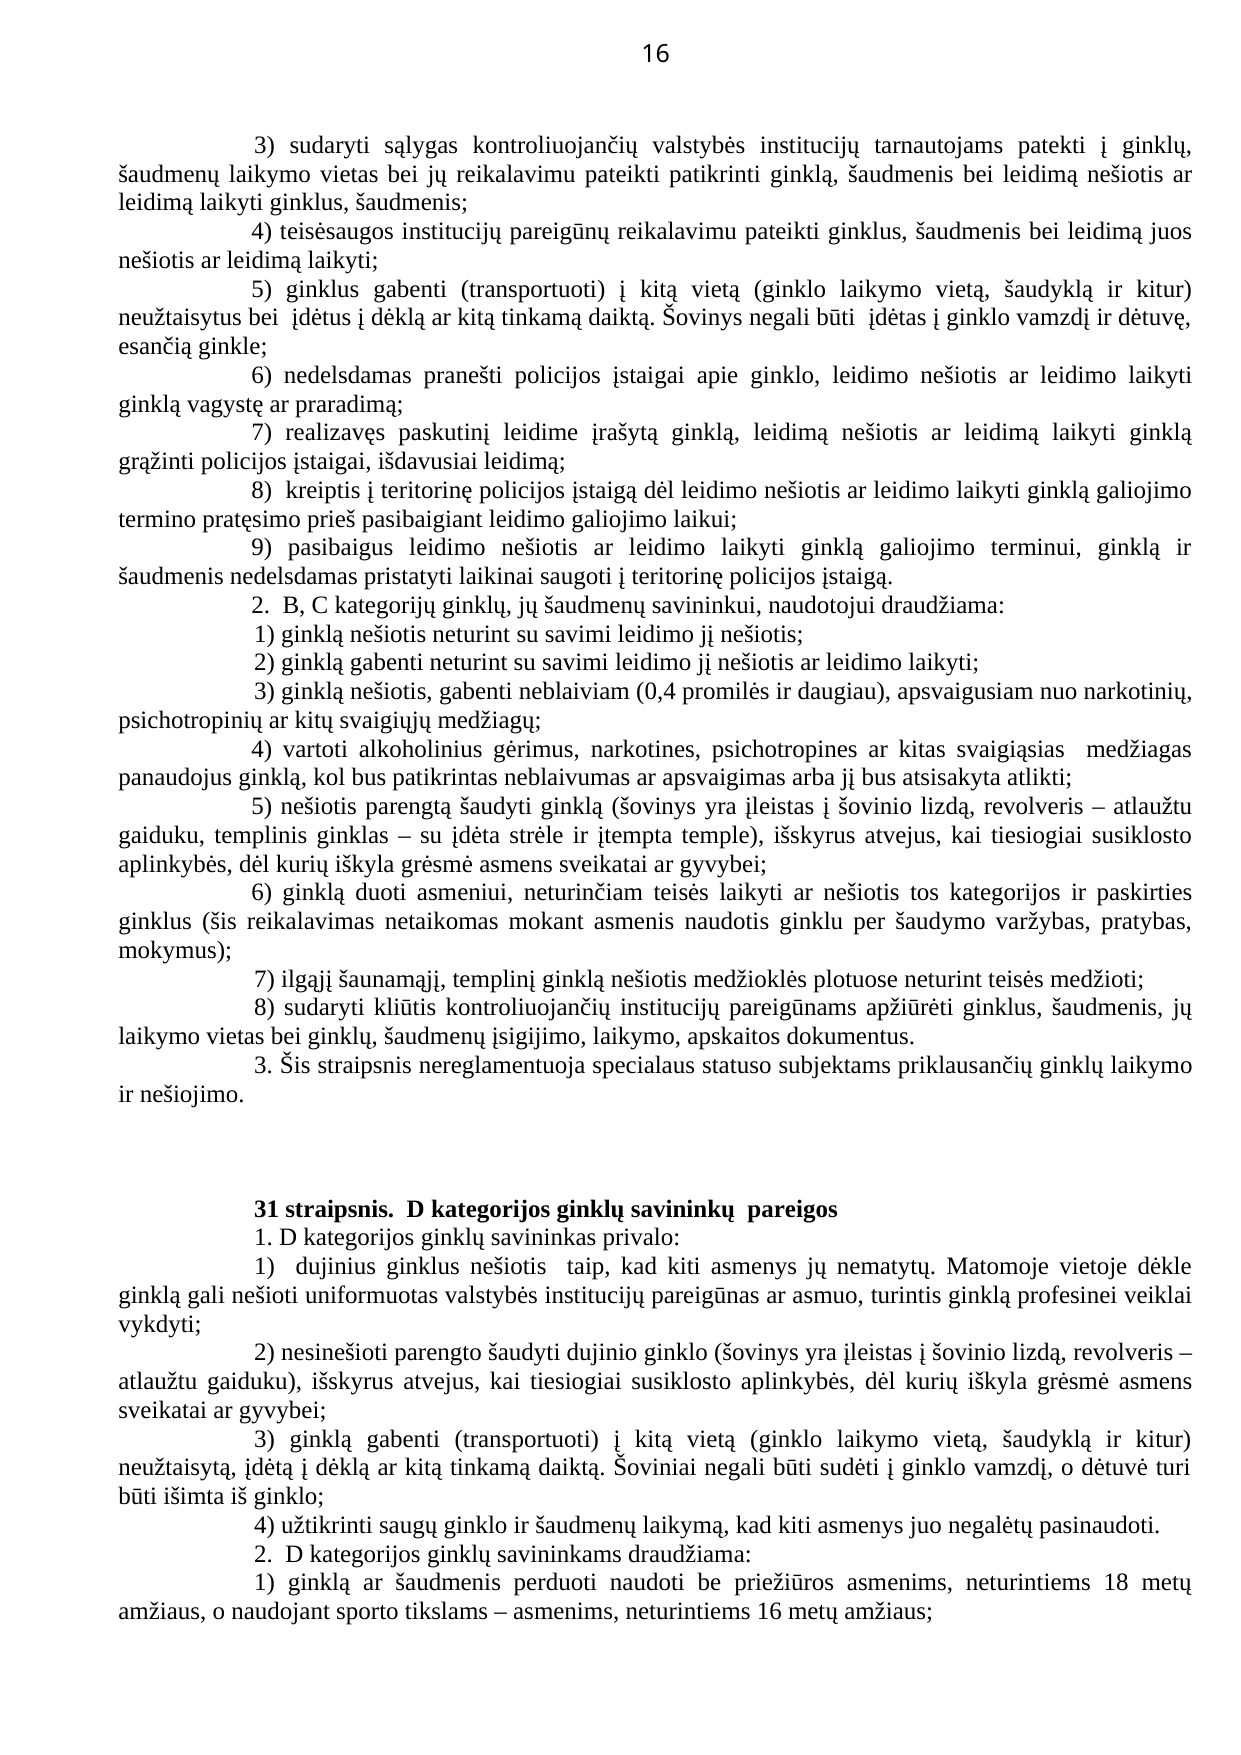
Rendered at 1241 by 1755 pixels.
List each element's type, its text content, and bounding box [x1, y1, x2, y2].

text 4) vartoti alkoholinius gėrimus, narkotines, psichotropines ar kitas svaigiąsias medžiagas panaudojus ginklą, kol bus patikrintas neblaivumas ar apsvaigimas arba jį bus atsisakyta atlikti; [118, 734, 1193, 791]
text 3. Šis straipsnis nereglamentuoja specialaus statuso subjektams priklausančių ginklų laikymo ir nešiojimo. [118, 1050, 1193, 1107]
text 8) sudaryti kliūtis kontroliuojančių institucijų pareigūnams apžiūrėti ginklus, šaudmenis, jų laikymo vietas bei ginklų, šaudmenų įsigijimo, laikymo, apskaitos dokumentus. [118, 992, 1193, 1050]
text 2) ginklą gabenti neturint su savimi leidimo jį nešiotis ar leidimo laikyti; [118, 647, 1193, 676]
text 3) sudaryti sąlygas kontroliuojančių valstybės institucijų tarnautojams patekti į ginklų, šaudmenų laikymo vietas bei jų reikalavimu pateikti patikrinti ginklą, šaudmenis bei leidimą nešiotis ar leidimą laikyti ginklus, šaudmenis; [118, 130, 1193, 216]
text 7) realizavęs paskutinį leidime įrašytą ginklą, leidimą nešiotis ar leidimą laikyti ginklą grąžinti policijos įstaigai, išdavusiai leidimą; [118, 417, 1193, 475]
text 3) ginklą nešiotis, gabenti neblaiviam (0,4 promilės ir daugiau), apsvaigusiam nuo narkotinių, psichotropinių ar kitų svaigiųjų medžiagų; [118, 676, 1193, 734]
text 2. B, C kategorijų ginklų, jų šaudmenų savininkui, naudotojui draudžiama: [118, 590, 1193, 619]
text 2) nesinešioti parengto šaudyti dujinio ginklo (šovinys yra įleistas į šovinio lizdą, revolveris – atlaužtu gaiduku), išskyrus atvejus, kai tiesiogiai susiklosto aplinkybės, dėl kurių iškyla grėsmė asmens sveikatai ar gyvybei; [118, 1337, 1193, 1424]
text 8) kreiptis į teritorinę policijos įstaigą dėl leidimo nešiotis ar leidimo laikyti ginklą galiojimo termino pratęsimo prieš pasibaigiant leidimo galiojimo laikui; [118, 475, 1193, 532]
text 31 straipsnis. D kategorijos ginklų savininkų pareigos [118, 1194, 1193, 1222]
text 1) ginklą ar šaudmenis perduoti naudoti be priežiūros asmenims, neturintiems 18 metų amžiaus, o naudojant sporto tikslams – asmenims, neturintiems 16 metų amžiaus; [118, 1567, 1193, 1625]
text 1) dujinius ginklus nešiotis taip, kad kiti asmenys jų nematytų. Matomoje vietoje dėkle ginklą gali nešioti uniformuotas valstybės institucijų pareigūnas ar asmuo, turintis ginklą profesinei veiklai vykdyti; [118, 1251, 1193, 1337]
text 6) nedelsdamas pranešti policijos įstaigai apie ginklo, leidimo nešiotis ar leidimo laikyti ginklą vagystę ar praradimą; [118, 360, 1193, 417]
text 6) ginklą duoti asmeniui, neturinčiam teisės laikyti ar nešiotis tos kategorijos ir paskirties ginklus (šis reikalavimas netaikomas mokant asmenis naudotis ginklu per šaudymo varžybas, pratybas, mokymus); [118, 877, 1193, 964]
text 7) ilgąjį šaunamąjį, templinį ginklą nešiotis medžioklės plotuose neturint teisės medžioti; [118, 964, 1193, 992]
text 5) nešiotis parengtą šaudyti ginklą (šovinys yra įleistas į šovinio lizdą, revolveris – atlaužtu gaiduku, templinis ginklas – su įdėta strėle ir įtempta temple), išskyrus atvejus, kai tiesiogiai susiklosto aplinkybės, dėl kurių iškyla grėsmė asmens sveikatai ar gyvybei; [118, 791, 1193, 877]
text 1) ginklą nešiotis neturint su savimi leidimo jį nešiotis; [118, 619, 1193, 647]
text 1. D kategorijos ginklų savininkas privalo: [118, 1222, 1193, 1251]
text 4) teisėsaugos institucijų pareigūnų reikalavimu pateikti ginklus, šaudmenis bei leidimą juos nešiotis ar leidimą laikyti; [118, 216, 1193, 274]
text 5) ginklus gabenti (transportuoti) į kitą vietą (ginklo laikymo vietą, šaudyklą ir kitur) neužtaisytus bei įdėtus į dėklą ar kitą tinkamą daiktą. Šovinys negali būti įdėtas į ginklo vamzdį ir dėtuvę, esančią ginkle; [118, 274, 1193, 360]
text 4) užtikrinti saugų ginklo ir šaudmenų laikymą, kad kiti asmenys juo negalėtų pasinaudoti. [118, 1510, 1193, 1539]
text 3) ginklą gabenti (transportuoti) į kitą vietą (ginklo laikymo vietą, šaudyklą ir kitur) neužtaisytą, įdėtą į dėklą ar kitą tinkamą daiktą. Šoviniai negali būti sudėti į ginklo vamzdį, o dėtuvė turi būti išimta iš ginklo; [118, 1424, 1193, 1510]
text 9) pasibaigus leidimo nešiotis ar leidimo laikyti ginklą galiojimo terminui, ginklą ir šaudmenis nedelsdamas pristatyti laikinai saugoti į teritorinę policijos įstaigą. [118, 532, 1193, 590]
text 2. D kategorijos ginklų savininkams draudžiama: [118, 1539, 1193, 1567]
